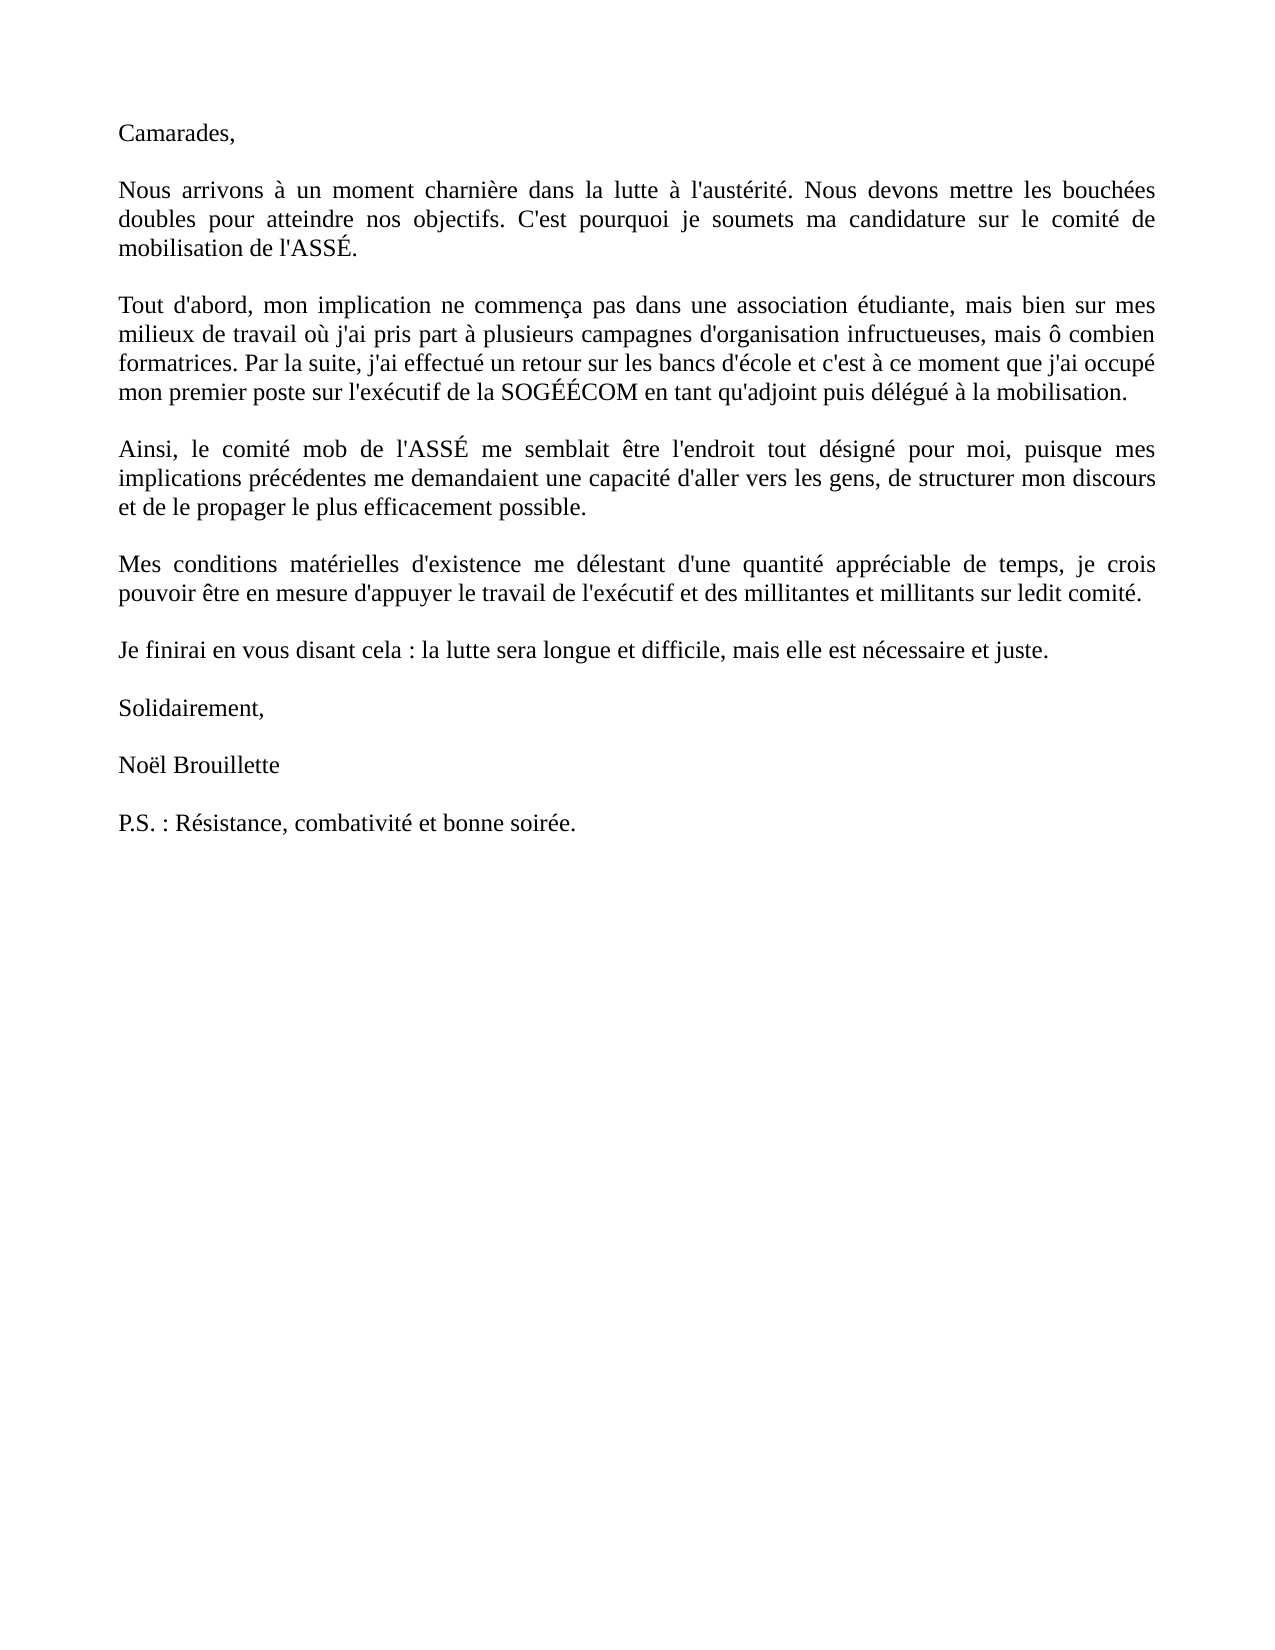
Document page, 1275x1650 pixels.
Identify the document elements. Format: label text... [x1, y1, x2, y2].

text Noël Brouillette [118, 751, 1157, 779]
text Solidairement, [118, 693, 1157, 722]
text Je finirai en vous disant cela : la lutte sera longue et difficile, mais elle est nécessaire et juste. [118, 636, 1157, 664]
text Mes conditions matérielles d'existence me délestant d'une quantité appréciable de temps, je crois pouvoir être en mesure d'appuyer le travail de l'exécutif et des millitantes et millitants sur ledit comité. [118, 549, 1157, 607]
text Camarades, [118, 118, 1157, 147]
text Tout d'abord, mon implication ne commença pas dans une association étudiante, mais bien sur mes milieux de travail où j'ai pris part à plusieurs campagnes d'organisation infructueuses, mais ô combien formatrices. Par la suite, j'ai effectué un retour sur les bancs d'école et c'est à ce moment que j'ai occupé mon premier poste sur l'exécutif de la SOGÉÉCOM en tant qu'adjoint puis délégué à la mobilisation. [118, 291, 1157, 406]
text P.S. : Résistance, combativité et bonne soirée. [118, 808, 1157, 837]
text Ainsi, le comité mob de l'ASSÉ me semblait être l'endroit tout désigné pour moi, puisque mes implications précédentes me demandaient une capacité d'aller vers les gens, de structurer mon discours et de le propager le plus efficacement possible. [118, 434, 1157, 521]
text Nous arrivons à un moment charnière dans la lutte à l'austérité. Nous devons mettre les bouchées doubles pour atteindre nos objectifs. C'est pourquoi je soumets ma candidature sur le comité de mobilisation de l'ASSÉ. [118, 176, 1157, 262]
